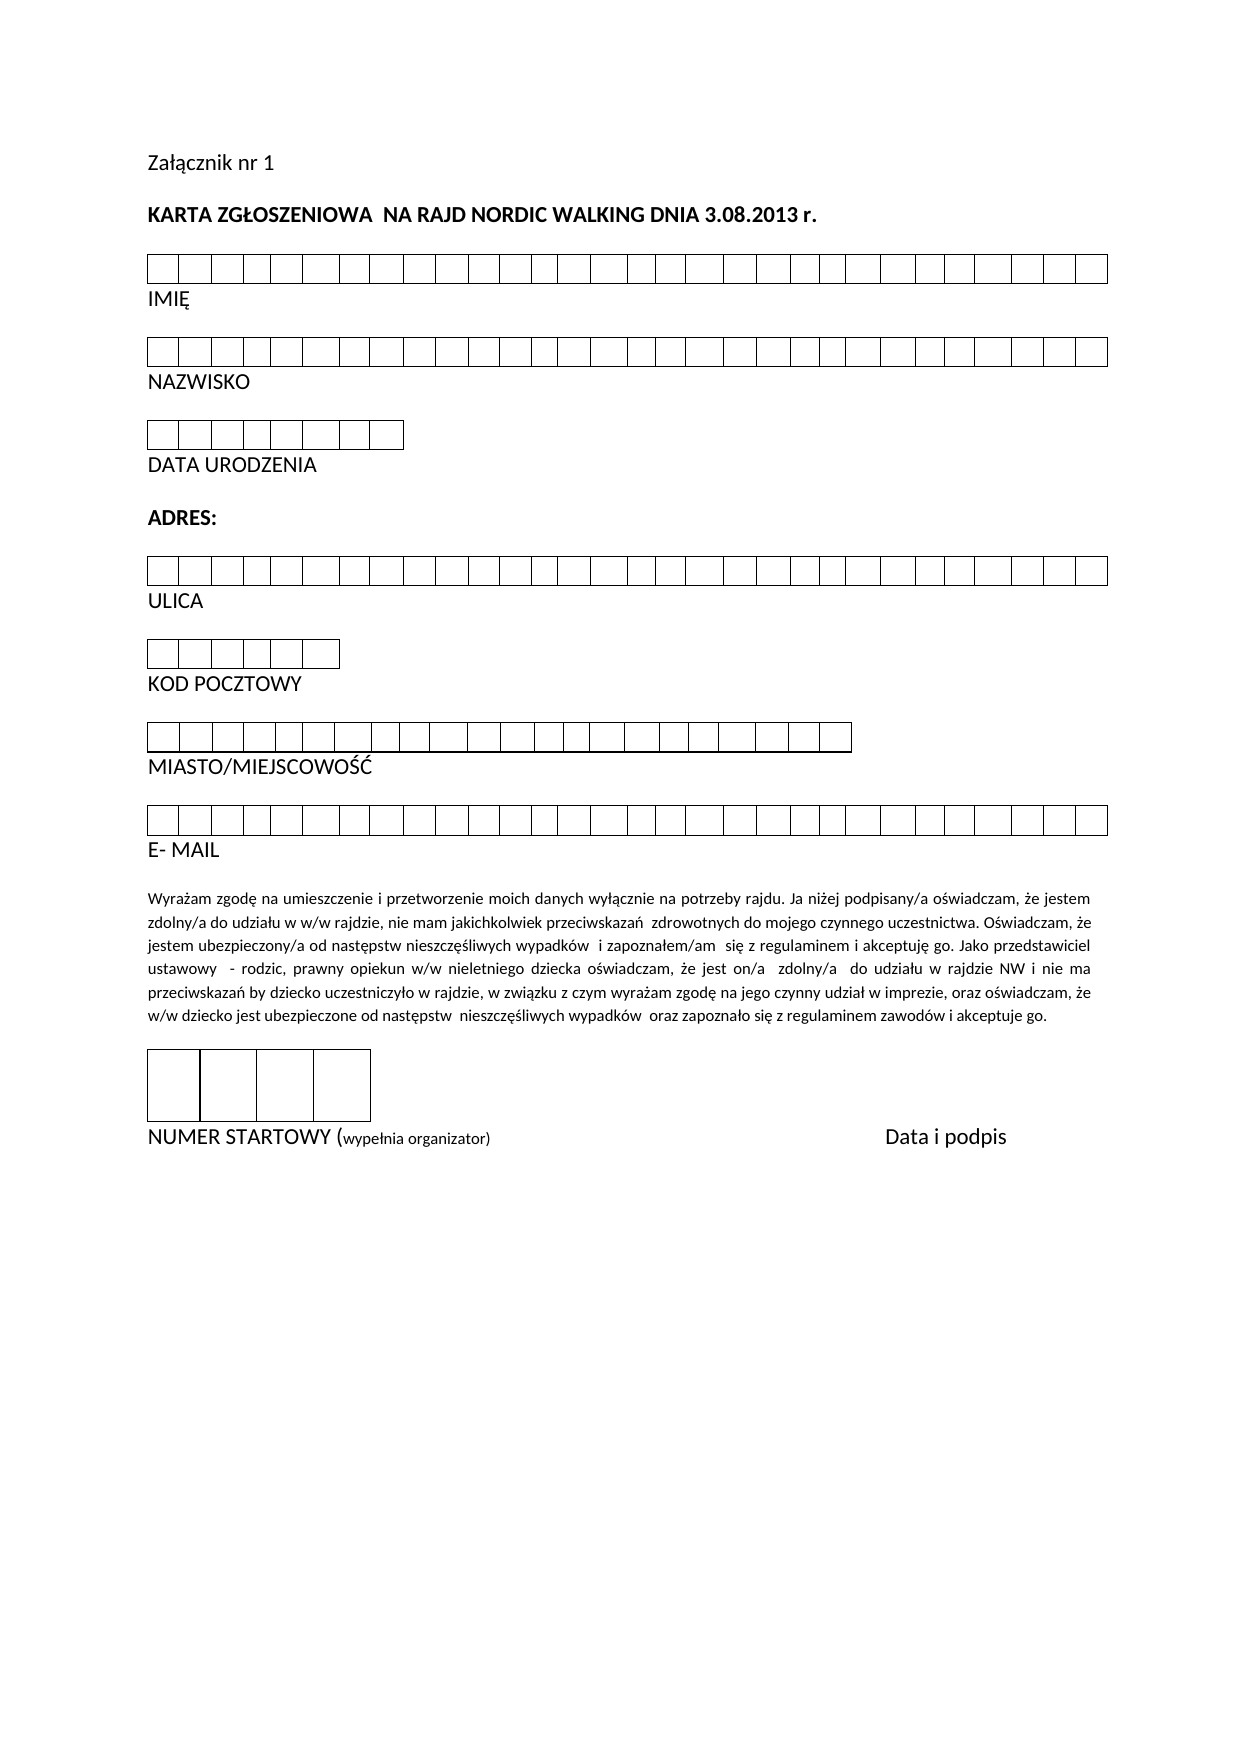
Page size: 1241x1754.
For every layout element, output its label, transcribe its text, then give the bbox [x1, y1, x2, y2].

table_header [469, 806, 499, 834]
table_header [881, 255, 915, 283]
table_header [179, 338, 211, 366]
table_header [436, 255, 468, 283]
table_header [179, 806, 211, 834]
table_header [212, 338, 243, 366]
table_header [1044, 557, 1075, 585]
table_header [656, 255, 685, 283]
table_header [916, 255, 944, 283]
table_header [532, 338, 557, 366]
table_header [404, 557, 435, 585]
table_header [1076, 255, 1107, 283]
table_header [846, 806, 880, 834]
table_header [1044, 806, 1075, 834]
table_header [656, 338, 685, 366]
table_header [558, 557, 590, 585]
table_header [820, 338, 845, 366]
table_header [370, 421, 403, 449]
table_header [757, 255, 790, 283]
table_header [686, 806, 723, 834]
table_header [500, 806, 531, 834]
table_header [1044, 255, 1075, 283]
table_header [945, 806, 974, 834]
table_header [340, 557, 369, 585]
table_header [500, 255, 531, 283]
table_header [656, 557, 685, 585]
table_header [881, 338, 915, 366]
text DATA URODZENIA [148, 450, 1093, 478]
table_header [757, 557, 790, 585]
text NAZWISKO [148, 367, 1093, 395]
table_header [303, 557, 339, 585]
table_header [625, 723, 659, 751]
table_header [501, 723, 534, 751]
table_header [148, 557, 178, 585]
table_header [370, 806, 403, 834]
table_header [975, 557, 1011, 585]
table_header [628, 338, 655, 366]
table_header [468, 723, 500, 751]
table_header [303, 640, 339, 668]
table_header [436, 557, 468, 585]
table_header [791, 806, 819, 834]
table_header [846, 338, 880, 366]
table_header [820, 723, 851, 751]
table_header [686, 557, 723, 585]
table_header [370, 338, 403, 366]
table_header [469, 557, 499, 585]
table_header [945, 255, 974, 283]
table_header [404, 806, 435, 834]
table_header [1012, 338, 1043, 366]
text E- MAIL [148, 836, 1093, 863]
table_header [404, 338, 435, 366]
table_header [212, 255, 243, 283]
table_header [271, 338, 302, 366]
table_header [303, 255, 339, 283]
table_header [975, 338, 1011, 366]
text Wyrażam zgodę na umieszczenie i przetworzenie moich danych wyłącznie na potrzeby rajdu. Ja niżej podpisany/a oświadczam, że jestem zdolny/a do udziału w w/w rajdzie, nie mam jakichkolwiek przeciwskazań zdrowotnych do mojego czynnego uczestnictwa. Oświadczam, że jestem ubezpieczony/a od następstw nieszczęśliwych wypadków i zapoznałem/am się z regulaminem i akceptuję go. Jako przedstawiciel ustawowy - rodzic, prawny opiekun w/w nieletniego dziecka oświadczam, że jest on/a zdolny/a do udziału w rajdzie NW i nie ma przeciwskazań by dziecko uczestniczyło w rajdzie, w związku z czym wyrażam zgodę na jego czynny udział w imprezie, oraz oświadczam, że w/w dziecko jest ubezpieczone od następstw nieszczęśliwych wypadków oraz zapoznało się z regulaminem zawodów i akceptuje go. [148, 888, 1093, 1026]
table_header [881, 806, 915, 834]
table_header [724, 255, 756, 283]
table_header [1076, 806, 1107, 834]
table_header [179, 557, 211, 585]
text ADRES: [148, 503, 1093, 531]
table_header [257, 1050, 313, 1121]
table_header [820, 806, 845, 834]
table_header [689, 723, 718, 751]
text KARTA ZGŁOSZENIOWA NA RAJD NORDIC WALKING DNIA 3.08.2013 r. [148, 201, 1093, 229]
table_header [201, 1050, 256, 1121]
table_header [244, 640, 270, 668]
table_header [179, 640, 211, 668]
table_header [469, 255, 499, 283]
table_header [628, 806, 655, 834]
table_header [757, 806, 790, 834]
table_header [724, 338, 756, 366]
table_header [532, 255, 557, 283]
table_header [244, 338, 270, 366]
table_header [404, 255, 435, 283]
table_header [1012, 806, 1043, 834]
table_header [500, 338, 531, 366]
table_header [724, 806, 756, 834]
table_header [271, 640, 302, 668]
table_header [244, 723, 275, 751]
table_header [303, 421, 339, 449]
table_header [212, 640, 243, 668]
table_header [686, 255, 723, 283]
table_header [244, 255, 270, 283]
table_header [590, 723, 624, 751]
table_header [314, 1050, 370, 1121]
table_header [148, 723, 179, 751]
table_header [820, 255, 845, 283]
table_header [148, 806, 178, 834]
table_header [148, 421, 178, 449]
table_header [244, 557, 270, 585]
table_header [148, 1050, 199, 1121]
table_header [271, 806, 302, 834]
table_header [820, 557, 845, 585]
table_header [532, 806, 557, 834]
table_header [400, 723, 429, 751]
text MIASTO/MIEJSCOWOŚĆ [148, 752, 1093, 780]
table_header [212, 806, 243, 834]
table_header [975, 806, 1011, 834]
table_header [271, 421, 302, 449]
table_header [244, 421, 270, 449]
table_header [500, 557, 531, 585]
table_header [532, 557, 557, 585]
table_header [436, 338, 468, 366]
table_header [303, 723, 334, 751]
table_header [791, 255, 819, 283]
table_header [591, 255, 627, 283]
table_header [591, 806, 627, 834]
table_header [564, 723, 589, 751]
table_header [757, 338, 790, 366]
table_header [660, 723, 688, 751]
table_header [340, 255, 369, 283]
table_header [558, 806, 590, 834]
table_header [558, 255, 590, 283]
table_header [846, 557, 880, 585]
table_header [276, 723, 302, 751]
table_header [791, 557, 819, 585]
table_header [148, 640, 178, 668]
table_header [370, 255, 403, 283]
text Załącznik nr 1 [148, 148, 1093, 176]
table_header [945, 338, 974, 366]
table_header [686, 338, 723, 366]
table_header [372, 723, 399, 751]
table_header [370, 557, 403, 585]
table_header [271, 557, 302, 585]
table_header [1044, 338, 1075, 366]
table_header [628, 255, 655, 283]
table_header [430, 723, 467, 751]
table_header [244, 806, 270, 834]
table_header [179, 255, 211, 283]
table_header [340, 338, 369, 366]
table_header [213, 723, 243, 751]
table_header [180, 723, 212, 751]
table_header [656, 806, 685, 834]
table_header [591, 557, 627, 585]
table_header [628, 557, 655, 585]
table_header [558, 338, 590, 366]
text ULICA [148, 586, 1093, 614]
table_header [945, 557, 974, 585]
table_header [916, 338, 944, 366]
table_header [212, 421, 243, 449]
table_header [724, 557, 756, 585]
table_header [756, 723, 788, 751]
table_header [1076, 557, 1107, 585]
table_header [271, 255, 302, 283]
table_header [212, 557, 243, 585]
table_header [148, 338, 178, 366]
table_header [1012, 557, 1043, 585]
table_header [148, 255, 178, 283]
table_header [975, 255, 1011, 283]
table_header [789, 723, 819, 751]
table_header [340, 806, 369, 834]
text NUMER STARTOWY (wypełnia organizator) Data i podpis [148, 1122, 1093, 1150]
table_header [791, 338, 819, 366]
table_header [719, 723, 755, 751]
table_header [1012, 255, 1043, 283]
table_header [436, 806, 468, 834]
table_header [916, 806, 944, 834]
table_header [1076, 338, 1107, 366]
table_header [303, 806, 339, 834]
table_header [591, 338, 627, 366]
table_header [340, 421, 369, 449]
table_header [469, 338, 499, 366]
table_header [916, 557, 944, 585]
table_header [881, 557, 915, 585]
table_header [335, 723, 371, 751]
table_header [303, 338, 339, 366]
table_header [179, 421, 211, 449]
text KOD POCZTOWY [148, 669, 1093, 697]
text IMIĘ [148, 284, 1093, 312]
table_header [535, 723, 563, 751]
table_header [846, 255, 880, 283]
